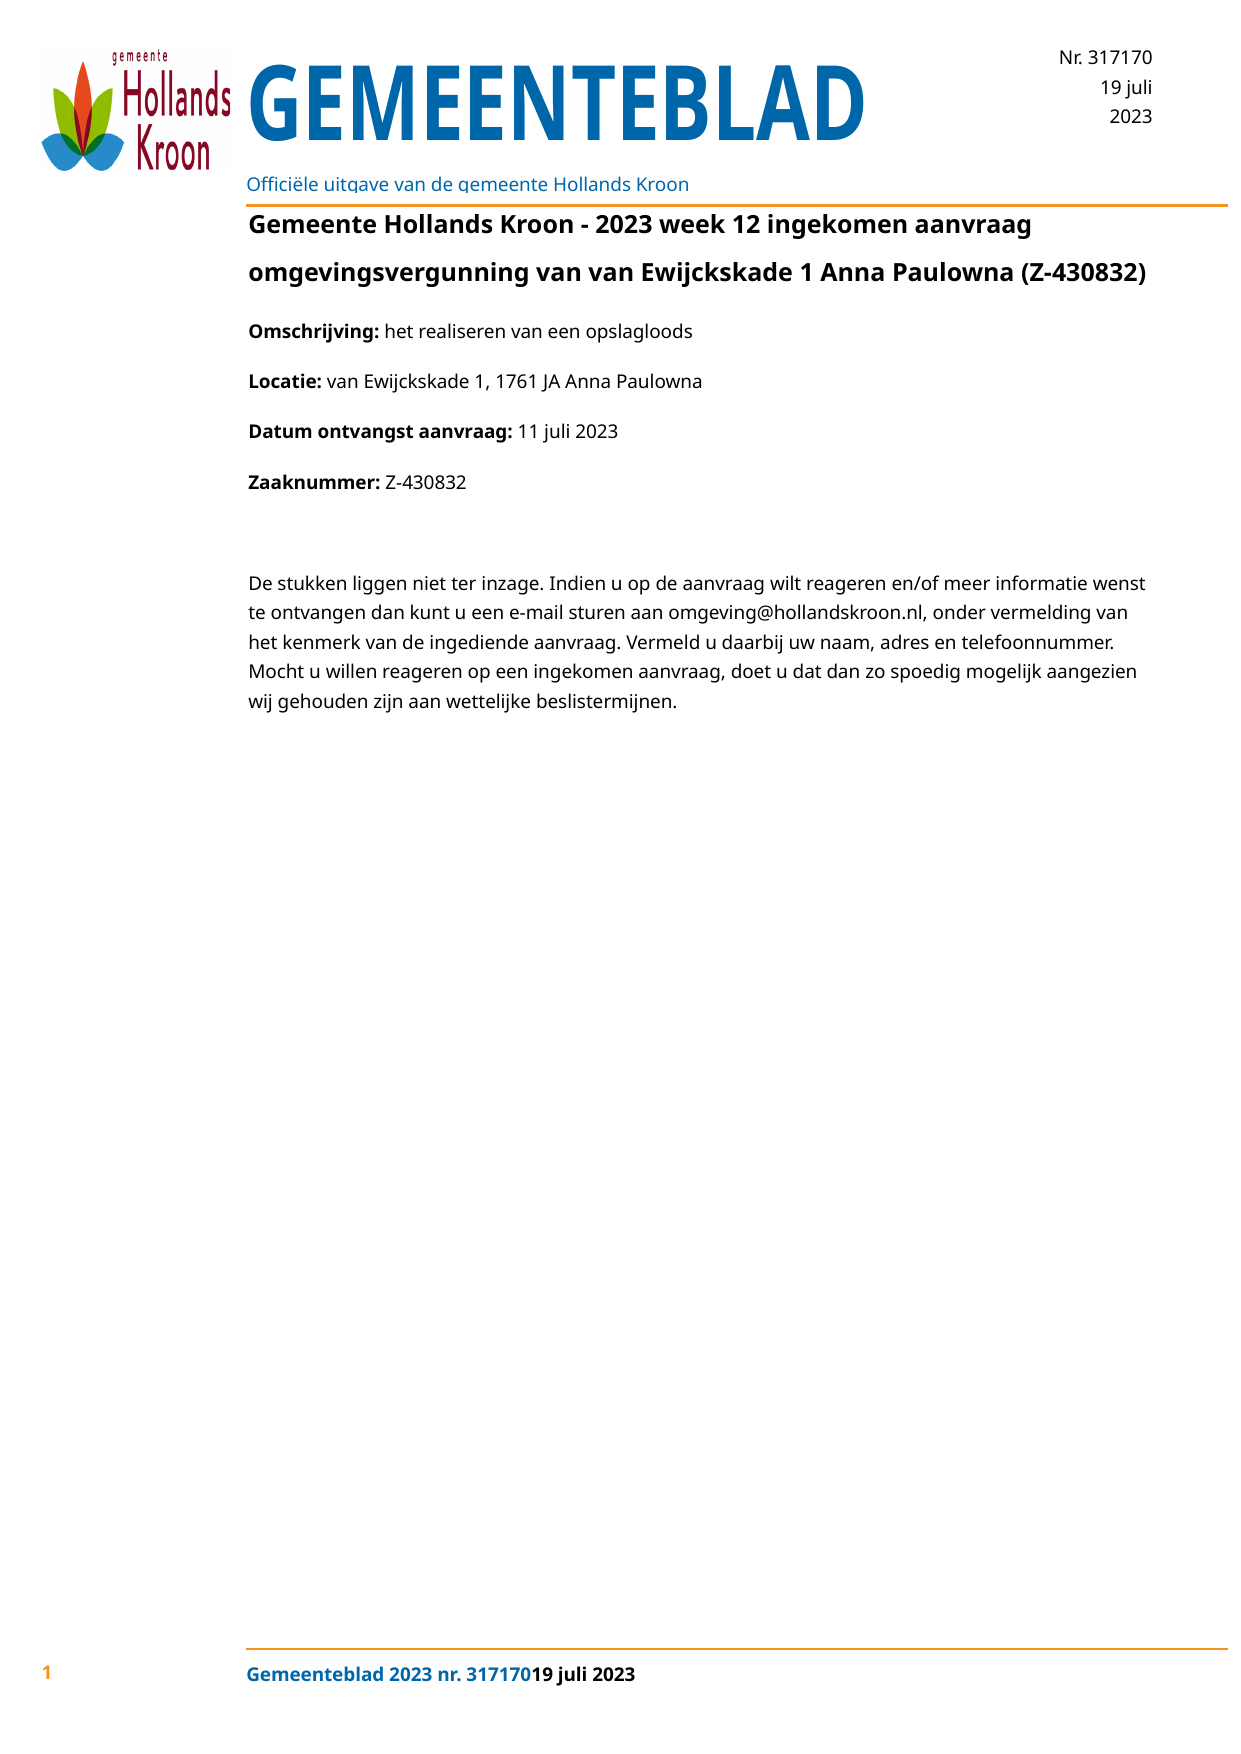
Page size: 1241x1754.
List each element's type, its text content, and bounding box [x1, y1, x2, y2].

text Zaaknummer: Z-430832 [248, 469, 1152, 495]
picture [41, 47, 231, 172]
text Datum ontvangst aanvraag: 11 juli 2023 [248, 419, 1152, 444]
text Gemeente Hollands Kroon - 2023 week 12 ingekomen aanvraag omgevingsvergunning van van Ewijckskade 1 Anna Paulowna (Z-430832) [248, 207, 1152, 288]
text Omschrijving: het realiseren van een opslagloods [248, 318, 1152, 344]
text Locatie: van Ewijckskade 1, 1761 JA Anna Paulowna [248, 368, 1152, 394]
text De stukken liggen niet ter inzage. Indien u op de aanvraag wilt reageren en/of meer informatie wenst te ontvangen dan kunt u een e-mail sturen aan omgeving@hollandskroon.nl, onder vermelding van het kenmerk van de ingediende aanvraag. Vermeld u daarbij uw naam, adres en telefoonnummer. Mocht u willen reageren op een ingekomen aanvraag, doet u dat dan zo spoedig mogelijk aangezien wij gehouden zijn aan wettelijke beslistermijnen. [248, 570, 1152, 714]
